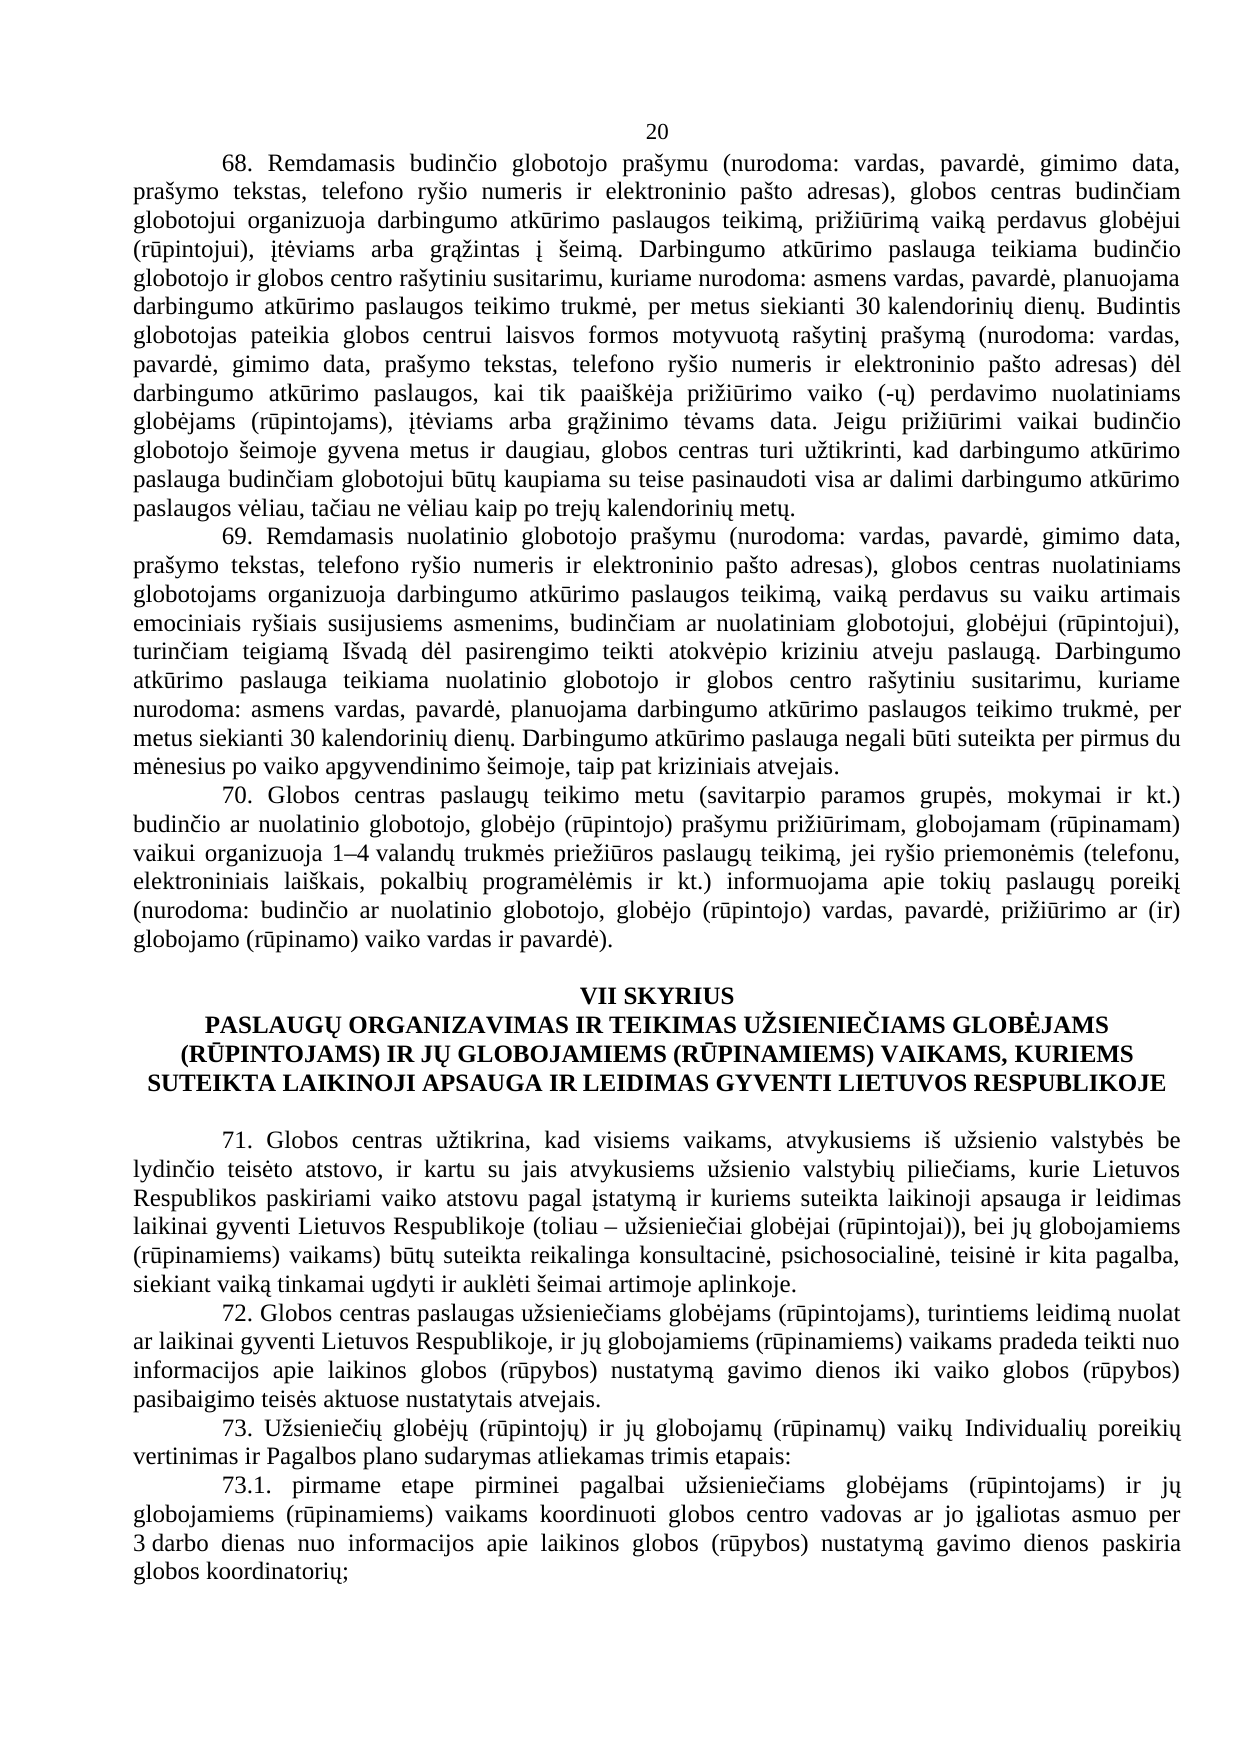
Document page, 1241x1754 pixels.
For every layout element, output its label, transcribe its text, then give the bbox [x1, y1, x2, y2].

text 70. Globos centras paslaugų teikimo metu (savitarpio paramos grupės, mokymai ir kt.) budinčio ar nuolatinio globotojo, globėjo (rūpintojo) prašymu prižiūrimam, globojamam (rūpinamam) vaikui organizuoja 1–4 valandų trukmės priežiūros paslaugų teikimą, jei ryšio priemonėmis (telefonu, elektroniniais laiškais, pokalbių programėlėmis ir kt.) informuojama apie tokių paslaugų poreikį (nurodoma: budinčio ar nuolatinio globotojo, globėjo (rūpintojo) vardas, pavardė, prižiūrimo ar (ir) globojamo (rūpinamo) vaiko vardas ir pavardė). [133, 780, 1181, 953]
text 73.1. pirmame etape pirminei pagalbai užsieniečiams globėjams (rūpintojams) ir jų globojamiems (rūpinamiems) vaikams koordinuoti globos centro vadovas ar jo įgaliotas asmuo per 3 darbo dienas nuo informacijos apie laikinos globos (rūpybos) nustatymą gavimo dienos paskiria globos koordinatorių; [133, 1470, 1181, 1585]
text 73. Užsieniečių globėjų (rūpintojų) ir jų globojamų (rūpinamų) vaikų Individualių poreikių vertinimas ir Pagalbos plano sudarymas atliekamas trimis etapais: [133, 1413, 1181, 1470]
text 68. Remdamasis budinčio globotojo prašymu (nurodoma: vardas, pavardė, gimimo data, prašymo tekstas, telefono ryšio numeris ir elektroninio pašto adresas), globos centras budinčiam globotojui organizuoja darbingumo atkūrimo paslaugos teikimą, prižiūrimą vaiką perdavus globėjui (rūpintojui), įtėviams arba grąžintas į šeimą. Darbingumo atkūrimo paslauga teikiama budinčio globotojo ir globos centro rašytiniu susitarimu, kuriame nurodoma: asmens vardas, pavardė, planuojama darbingumo atkūrimo paslaugos teikimo trukmė, per metus siekianti 30 kalendorinių dienų. Budintis globotojas pateikia globos centrui laisvos formos motyvuotą rašytinį prašymą (nurodoma: vardas, pavardė, gimimo data, prašymo tekstas, telefono ryšio numeris ir elektroninio pašto adresas) dėl darbingumo atkūrimo paslaugos, kai tik paaiškėja prižiūrimo vaiko (-ų) perdavimo nuolatiniams globėjams (rūpintojams), įtėviams arba grąžinimo tėvams data. Jeigu prižiūrimi vaikai budinčio globotojo šeimoje gyvena metus ir daugiau, globos centras turi užtikrinti, kad darbingumo atkūrimo paslauga budinčiam globotojui būtų kaupiama su teise pasinaudoti visa ar dalimi darbingumo atkūrimo paslaugos vėliau, tačiau ne vėliau kaip po trejų kalendorinių metų. [133, 148, 1181, 521]
text VII SKYRIUS [133, 981, 1181, 1010]
text PASLAUGŲ ORGANIZAVIMAS IR TEIKIMAS UŽSIENIEČIAMS GLOBĖJAMS (RŪPINTOJAMS) IR JŲ GLOBOJAMIEMS (RŪPINAMIEMS) VAIKAMS, KURIEMS SUTEIKTA LAIKINOJI APSAUGA IR LEIDIMAS GYVENTI LIETUVOS RESPUBLIKOJE [133, 1010, 1181, 1096]
text 71. Globos centras užtikrina, kad visiems vaikams, atvykusiems iš užsienio valstybės be lydinčio teisėto atstovo, ir kartu su jais atvykusiems užsienio valstybių piliečiams, kurie Lietuvos Respublikos paskiriami vaiko atstovu pagal įstatymą ir kuriems suteikta laikinoji apsauga ir leidimas laikinai gyventi Lietuvos Respublikoje (toliau – užsieniečiai globėjai (rūpintojai)), bei jų globojamiems (rūpinamiems) vaikams) būtų suteikta reikalinga konsultacinė, psichosocialinė, teisinė ir kita pagalba, siekiant vaiką tinkamai ugdyti ir auklėti šeimai artimoje aplinkoje. [133, 1125, 1181, 1298]
text 69. Remdamasis nuolatinio globotojo prašymu (nurodoma: vardas, pavardė, gimimo data, prašymo tekstas, telefono ryšio numeris ir elektroninio pašto adresas), globos centras nuolatiniams globotojams organizuoja darbingumo atkūrimo paslaugos teikimą, vaiką perdavus su vaiku artimais emociniais ryšiais susijusiems asmenims, budinčiam ar nuolatiniam globotojui, globėjui (rūpintojui), turinčiam teigiamą Išvadą dėl pasirengimo teikti atokvėpio kriziniu atveju paslaugą. Darbingumo atkūrimo paslauga teikiama nuolatinio globotojo ir globos centro rašytiniu susitarimu, kuriame nurodoma: asmens vardas, pavardė, planuojama darbingumo atkūrimo paslaugos teikimo trukmė, per metus siekianti 30 kalendorinių dienų. Darbingumo atkūrimo paslauga negali būti suteikta per pirmus du mėnesius po vaiko apgyvendinimo šeimoje, taip pat kriziniais atvejais. [133, 521, 1181, 780]
text 72. Globos centras paslaugas užsieniečiams globėjams (rūpintojams), turintiems leidimą nuolat ar laikinai gyventi Lietuvos Respublikoje, ir jų globojamiems (rūpinamiems) vaikams pradeda teikti nuo informacijos apie laikinos globos (rūpybos) nustatymą gavimo dienos iki vaiko globos (rūpybos) pasibaigimo teisės aktuose nustatytais atvejais. [133, 1298, 1181, 1413]
